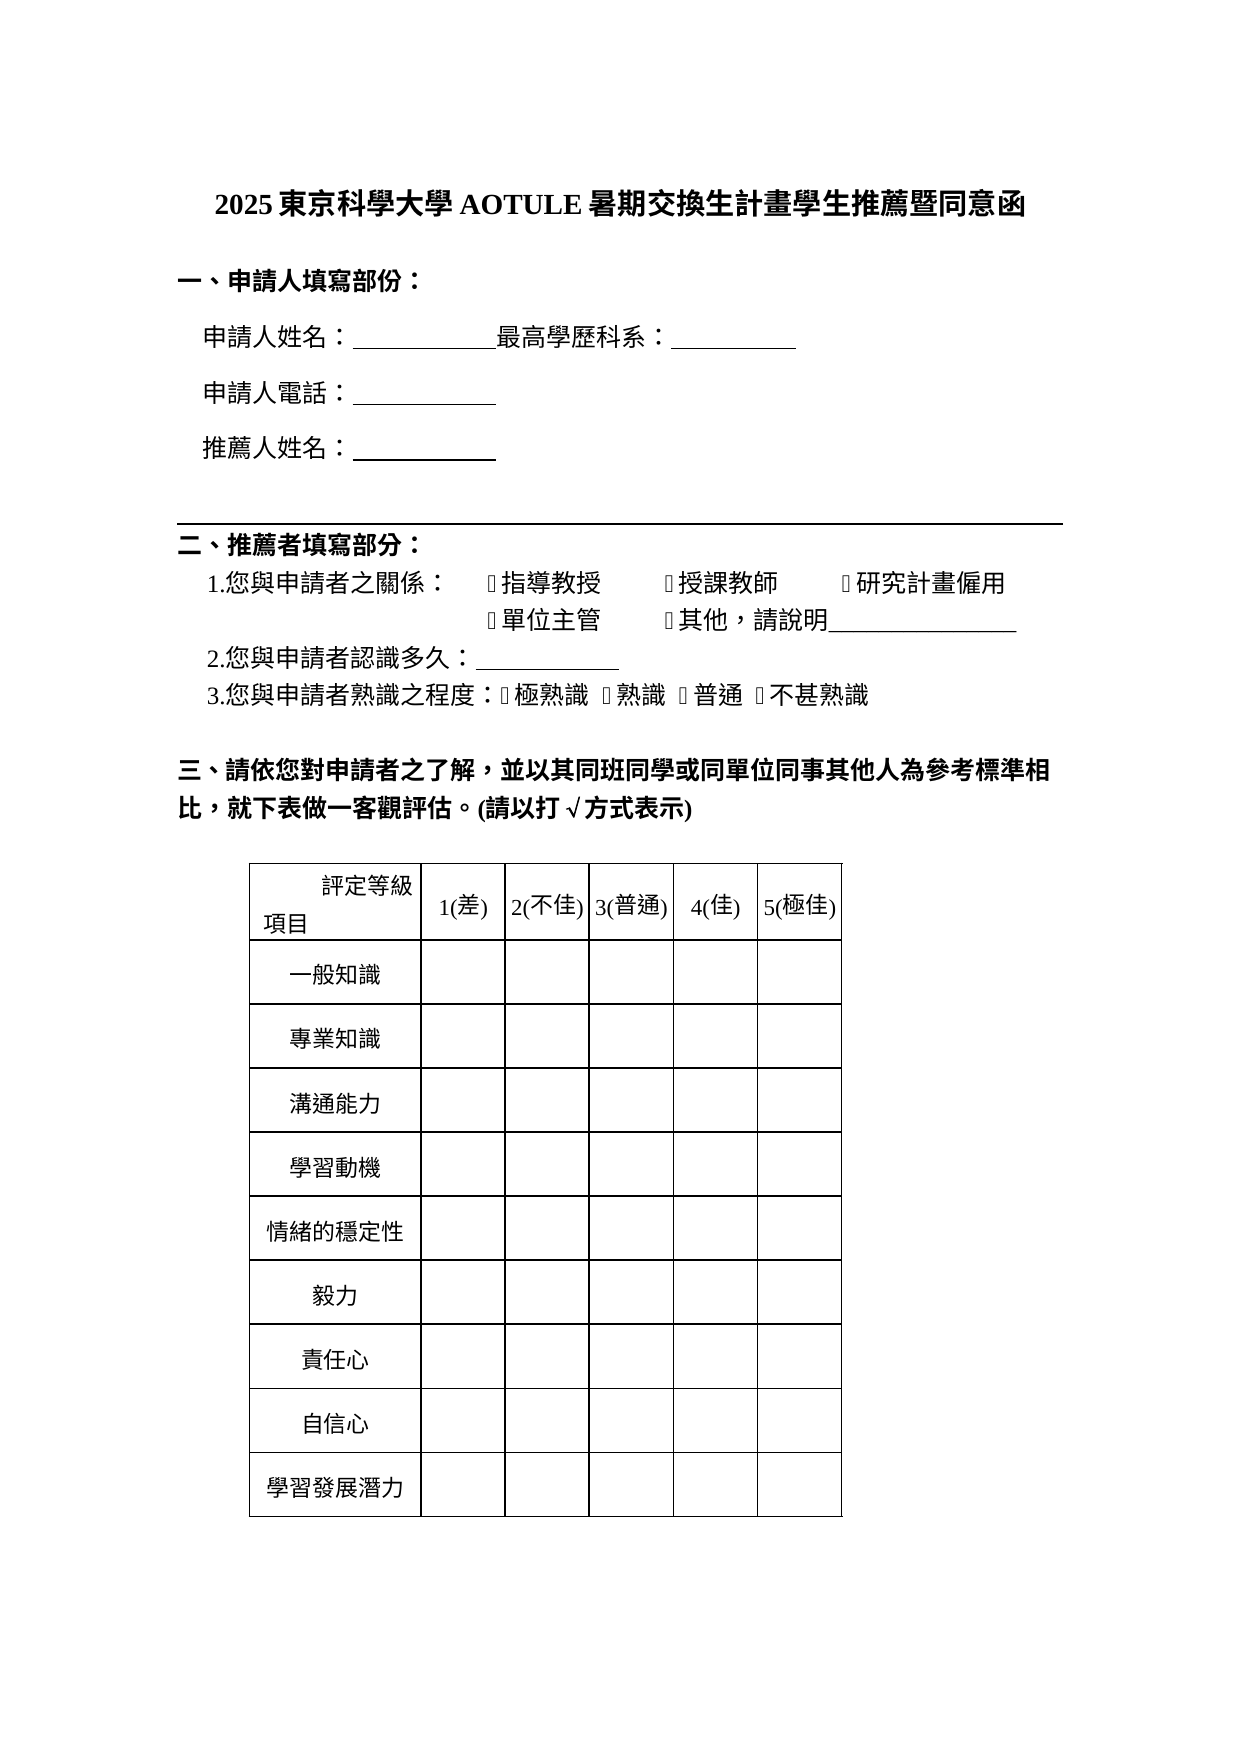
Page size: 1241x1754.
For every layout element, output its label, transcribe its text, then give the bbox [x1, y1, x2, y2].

table_cell [422, 941, 504, 1003]
table_header 2(不佳) [506, 864, 588, 939]
table_cell [674, 1453, 757, 1516]
table_header 5(極佳) [758, 864, 841, 939]
table_header 4(佳) [674, 864, 757, 939]
table_cell [422, 1069, 504, 1131]
text 1.您與申請者之關係： c指導教授 c授課教師 c研究計畫僱用 c單位主管 c其他，請說明_______________ [207, 562, 1063, 637]
table_cell [674, 1261, 757, 1323]
table_cell [590, 941, 673, 1003]
table_cell [758, 1453, 841, 1516]
table_cell 專業知識 [250, 1005, 420, 1067]
text 三、請依您對申請者之了解，並以其同班同學或同單位同事其他人為參考標準相 比，就下表做一客觀評估。(請以打Ö方式表示) [177, 750, 1063, 825]
text 3.您與申請者熟識之程度：c極熟識 c熟識 c普通 c不甚熟識 [207, 675, 1063, 712]
text 2.您與申請者認識多久： [207, 637, 1063, 675]
table_cell [674, 941, 757, 1003]
table_header 3(普通) [590, 864, 673, 939]
text 一、申請人填寫部份： 申請人姓名： 最高學歷科系： [177, 261, 1063, 354]
table_cell [590, 1261, 673, 1323]
table_cell 自信心 [250, 1389, 420, 1451]
table_cell [422, 1389, 504, 1451]
table_cell [590, 1325, 673, 1387]
table_cell [590, 1197, 673, 1259]
table_cell 責任心 [250, 1325, 420, 1387]
table_cell 情緒的穩定性 [250, 1197, 420, 1259]
text 申請人電話： [177, 372, 1063, 410]
table_cell [758, 941, 841, 1003]
table_cell [506, 1069, 588, 1131]
table_cell [506, 1197, 588, 1259]
table_header 1(差) [422, 864, 504, 939]
table_cell [422, 1325, 504, 1387]
table_cell 毅力 [250, 1261, 420, 1323]
text 二、推薦者填寫部分： [177, 525, 1063, 562]
table_cell [506, 1453, 588, 1516]
table_cell 一般知識 [250, 941, 420, 1003]
table_cell [506, 941, 588, 1003]
table_cell [758, 1389, 841, 1451]
table_cell [422, 1261, 504, 1323]
text 2025東京科學大學AOTULE暑期交換生計畫學生推薦暨同意函 [177, 164, 1063, 239]
table_cell [590, 1389, 673, 1451]
table_cell [758, 1005, 841, 1067]
table_cell [674, 1069, 757, 1131]
table_cell [674, 1005, 757, 1067]
table_cell [422, 1453, 504, 1516]
table_cell [422, 1197, 504, 1259]
table_cell [758, 1069, 841, 1131]
table_cell [506, 1325, 588, 1387]
table_cell [674, 1325, 757, 1387]
table_cell [506, 1261, 588, 1323]
table_cell [758, 1197, 841, 1259]
table_cell [758, 1133, 841, 1195]
table_cell [590, 1133, 673, 1195]
table_cell [506, 1005, 588, 1067]
text 推薦人姓名： [177, 428, 1063, 466]
table_cell [758, 1325, 841, 1387]
table_cell 溝通能力 [250, 1069, 420, 1131]
table_cell [506, 1133, 588, 1195]
table_cell [590, 1005, 673, 1067]
table_cell 學習動機 [250, 1133, 420, 1195]
table_cell [674, 1197, 757, 1259]
table_cell [506, 1389, 588, 1451]
table_cell [674, 1389, 757, 1451]
table_cell [758, 1261, 841, 1323]
table_cell [590, 1453, 673, 1516]
table_header 評定等級 項目 [250, 864, 420, 939]
table_cell [674, 1133, 757, 1195]
table_cell [422, 1005, 504, 1067]
table_cell [422, 1133, 504, 1195]
table_cell [590, 1069, 673, 1131]
table_cell 學習發展潛力 [250, 1453, 420, 1516]
